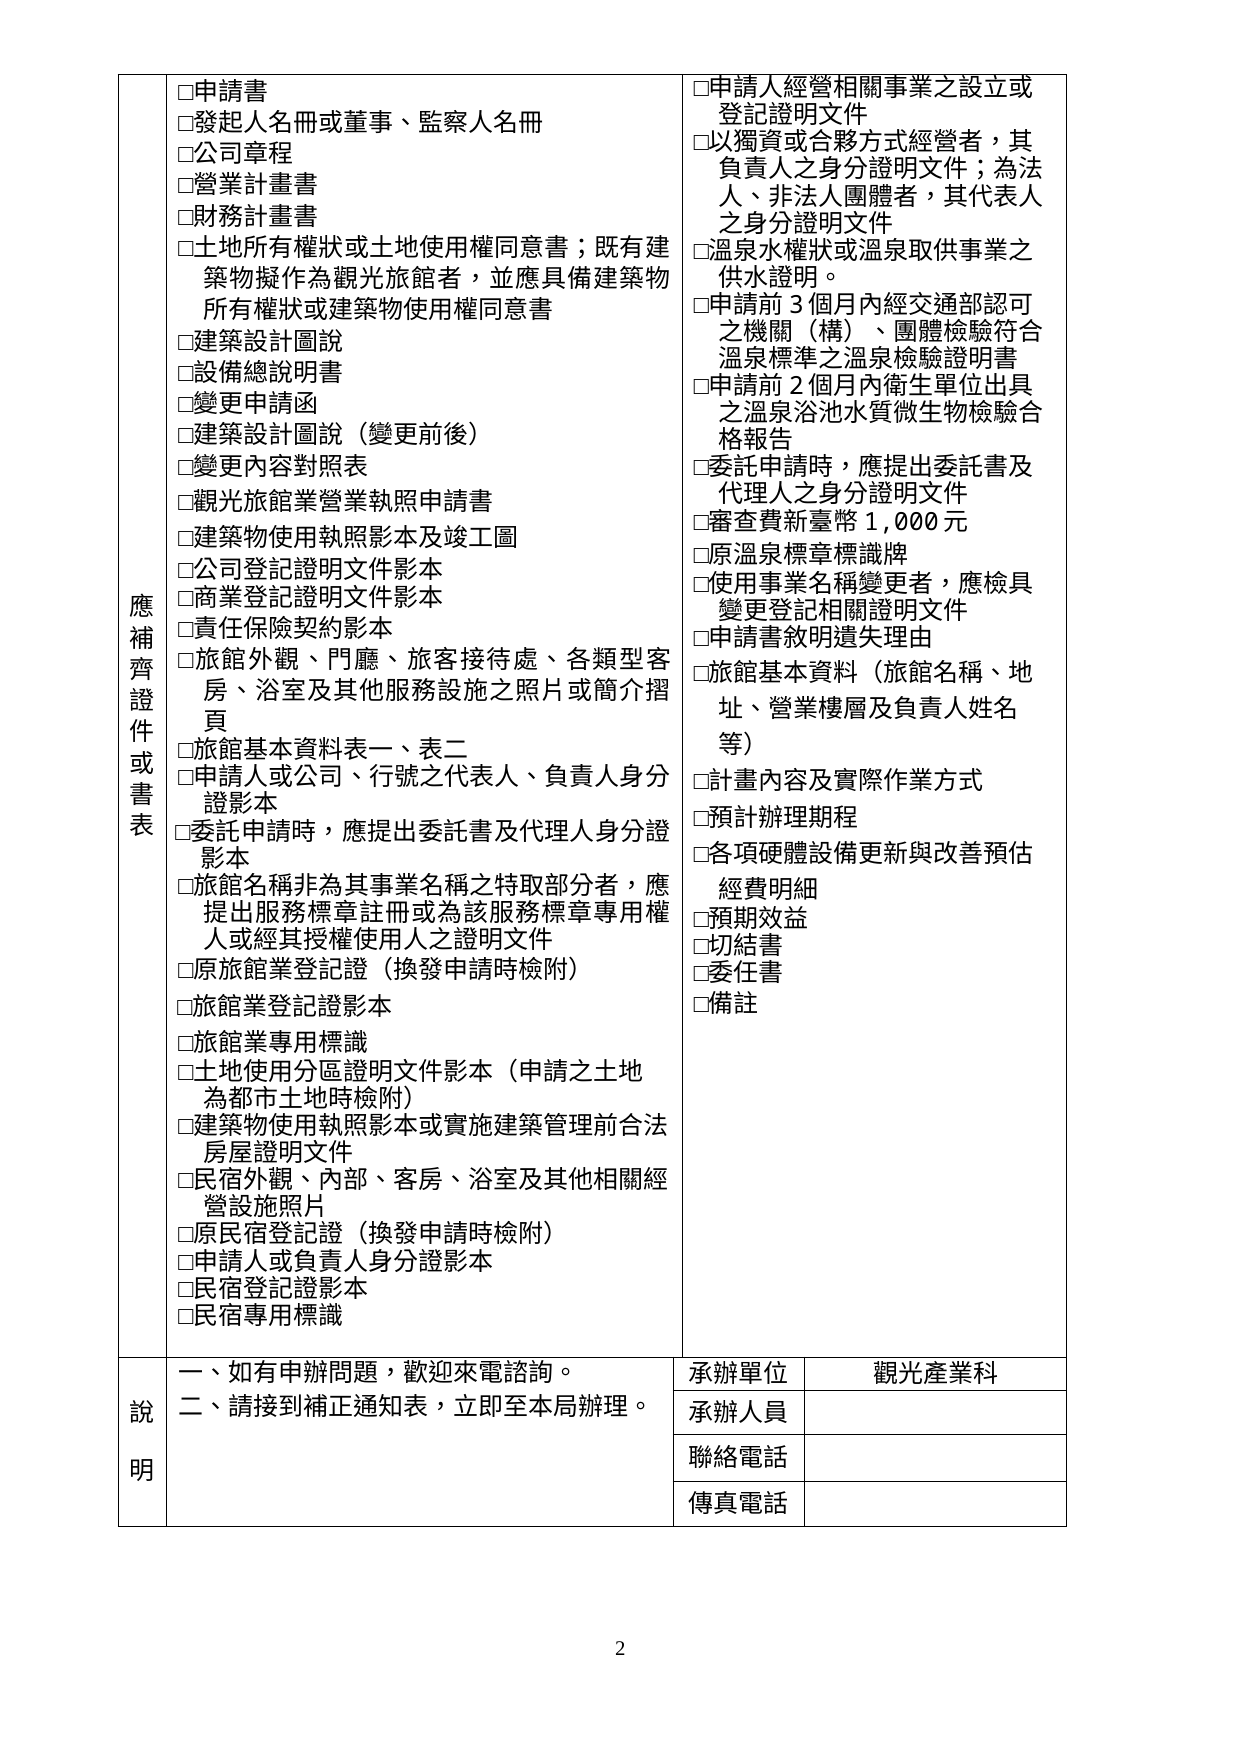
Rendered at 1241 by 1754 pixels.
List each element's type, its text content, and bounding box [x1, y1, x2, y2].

table_cell 傳真電話 [674, 1482, 804, 1526]
table_cell □申請書 □發起人名冊或董事、監察人名冊 □公司章程 □營業計畫書 □財務計畫書 □土地所有權狀或土地使用權同意書；既有建築物擬作為觀光旅館者，並應具備建築物所有權狀或建築物使用權同意書 □建築設計圖說 □設備總說明書 □變更申請函 □建築設計圖說（變更前後） □變更內容對照表 □觀光旅館業營業執照申請書 □建築物使用執照影本及竣工圖 □公司登記證明文件影本 □商業登記證明文件影本 □責任保險契約影本 □旅館外觀、門廳、旅客接待處、各類型客房、浴室及其他服務設施之照片或簡介摺頁 □旅館基本資料表一、表二 □申請人或公司、行號之代表人、負責人身分證影本 □委託申請時，應提出委託書及代理人身分證影本 □旅館名稱非為其事業名稱之特取部分者，應提出服務標章註冊或為該服務標章專用權人或經其授權使用人之證明文件 □原旅館業登記證（換發申請時檢附） □旅館業登記證影本 □旅館業專用標識 □土地使用分區證明文件影本（申請之土地 為都市土地時檢附） □建築物使用執照影本或實施建築管理前合法房屋證明文件 □民宿外觀、內部、客房、浴室及其他相關經營設施照片 □原民宿登記證（換發申請時檢附） □申請人或負責人身分證影本 □民宿登記證影本 □民宿專用標識 [167, 75, 682, 1357]
table_cell 一、如有申辦問題，歡迎來電諮詢。 二、請接到補正通知表，立即至本局辦理。 [167, 1358, 673, 1526]
table_cell 聯絡電話 [674, 1435, 804, 1481]
table_cell 說 明 [119, 1358, 166, 1526]
table_cell 承辦人員 [674, 1391, 804, 1434]
table_cell □申請人經營相關事業之設立或登記證明文件 □以獨資或合夥方式經營者，其負責人之身分證明文件；為法人、非法人團體者，其代表人之身分證明文件 □溫泉水權狀或溫泉取供事業之供水證明。 □申請前3個月內經交通部認可之機關（構）、團體檢驗符合溫泉標準之溫泉檢驗證明書 □申請前2個月內衛生單位出具之溫泉浴池水質微生物檢驗合格報告 □委託申請時，應提出委託書及代理人之身分證明文件 □審查費新臺幣1,000元 □原溫泉標章標識牌 □使用事業名稱變更者，應檢具變更登記相關證明文件 □申請書敘明遺失理由 □旅館基本資料（旅館名稱、地址、營業樓層及負責人姓名等） □計畫內容及實際作業方式 □預計辦理期程 □各項硬體設備更新與改善預估經費明細 □預期效益 □切結書 □委任書 □備註 [683, 75, 1066, 1357]
table_cell 承辦單位 [674, 1358, 804, 1390]
table_cell [805, 1435, 1066, 1481]
table_cell 觀光產業科 [805, 1358, 1066, 1390]
table_cell [805, 1391, 1066, 1434]
table_cell 應補齊 證 件 或書表 [119, 75, 166, 1357]
table_cell [805, 1482, 1066, 1526]
